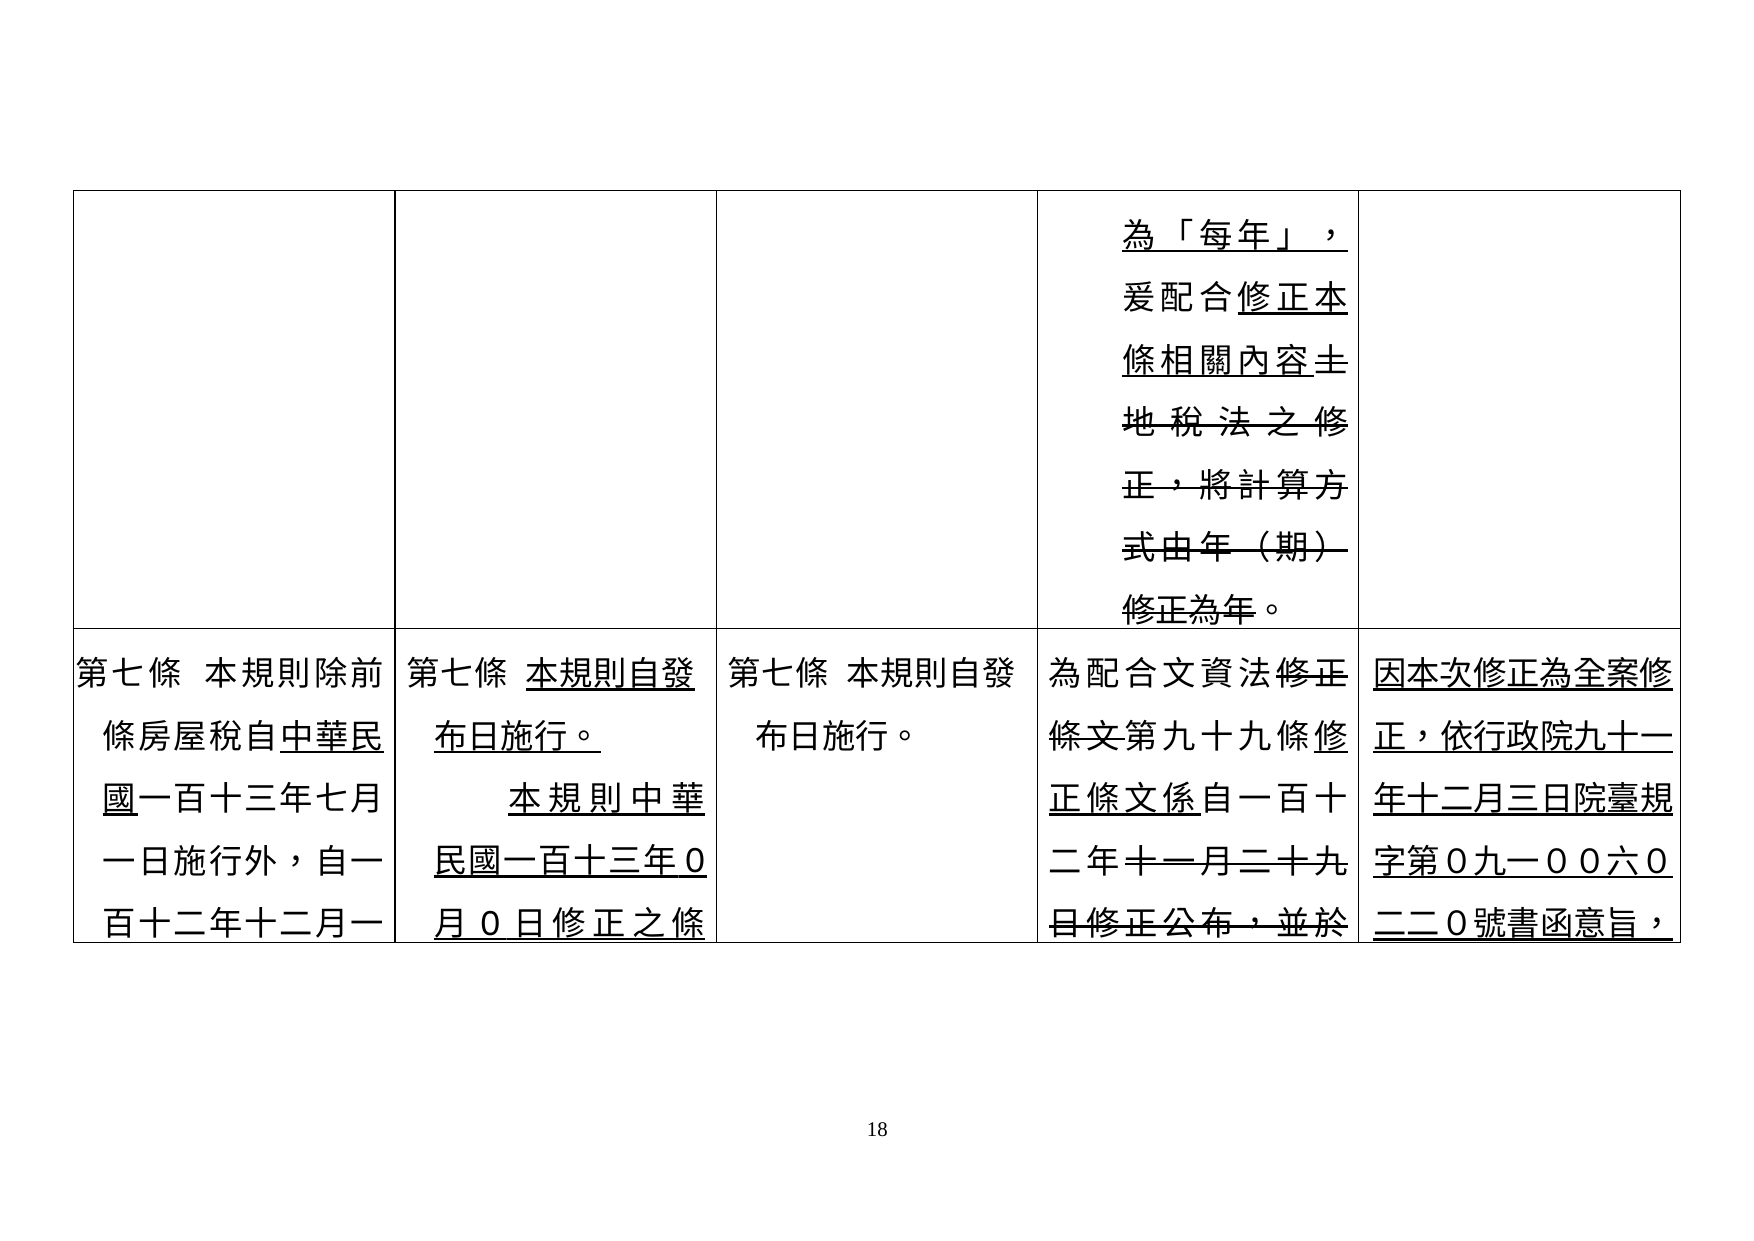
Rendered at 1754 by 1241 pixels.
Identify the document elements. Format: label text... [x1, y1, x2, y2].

table_cell 因本次修正為全案修正，依行政院九十一年十二月三日院臺規字第０九一００六０二二０號書函意旨， [1359, 629, 1680, 942]
table_cell 第七條 本規則自發布日施行。 本規則中華民國一百十三年O月O日修正之條 [396, 629, 716, 942]
table_cell [717, 191, 1037, 628]
table_cell 為配合文資法修正條文第九十九條修正條文係自一百十二年十一月二十九日修正公布，並於同年十二月一日生效施行，及配合房屋稅條例第七條修正條文第七條係自一百十三年一月三日修正公布，並於同年七月一日施行，爰增訂第二項規定，分別定明定本次修正條文之各該施行日期使之與上開修正條文之施行日一致。 [1347, 629, 1358, 942]
table_cell 第七條 本規則自發布日施行。 [717, 629, 1037, 942]
table_cell [74, 191, 394, 628]
table_cell 第七條 本規則除前條房屋稅自中華民國一百十三年七月一日施行外，自一百十二年十二月一 [74, 629, 394, 942]
table_cell [396, 191, 716, 628]
table_cell [1359, 191, 1680, 628]
table_cell 為配合文資法修正條文第九十九條修正條文係自一百十二年十一月二十九日修正公布，並於同年十二月一日生效施行，及配合房屋稅條例第七條修正條文第七條係自一百十三年一月三日修正公布，並於同年七月一日施行，爰增訂第二項規定，分別定明定本次修正條文之各該施行日期使之與上開修正條文之施行日一致。 [1038, 629, 1049, 942]
